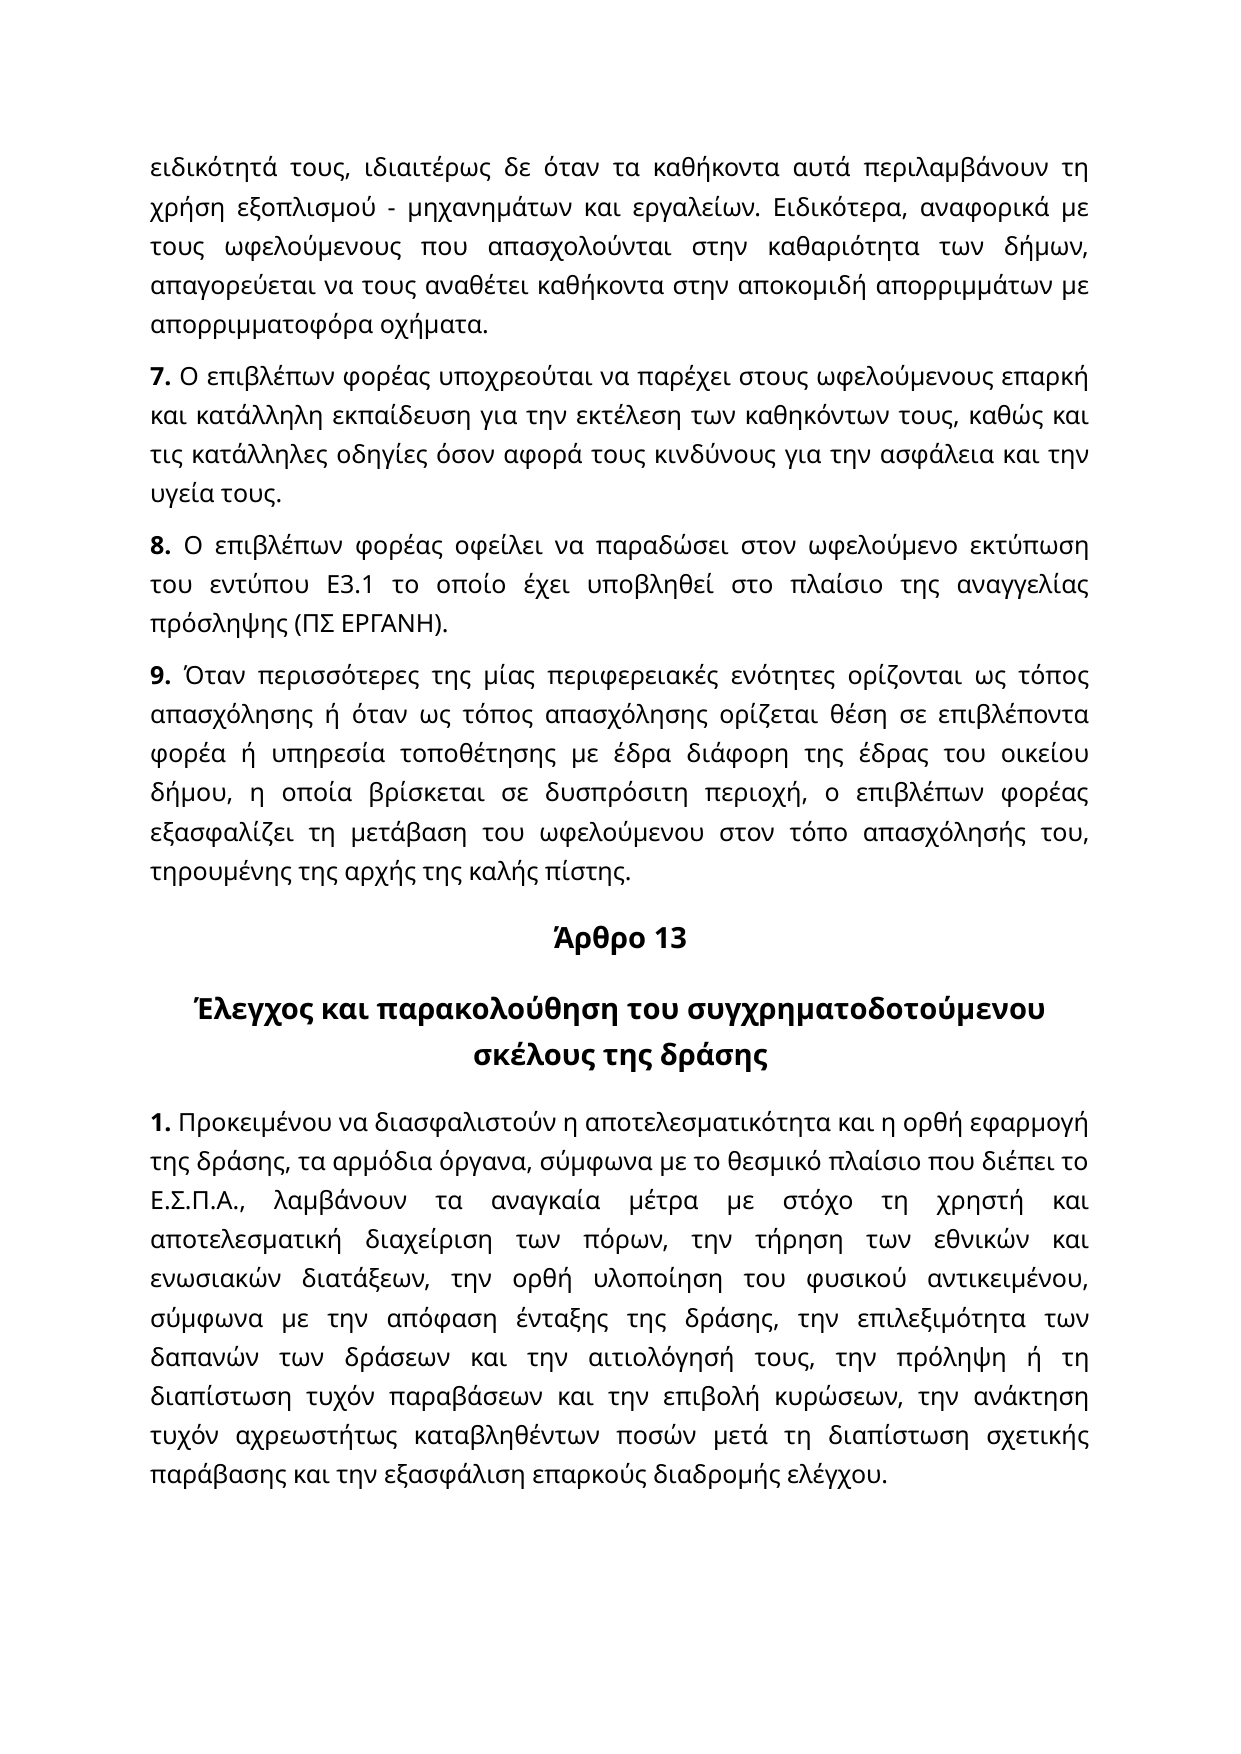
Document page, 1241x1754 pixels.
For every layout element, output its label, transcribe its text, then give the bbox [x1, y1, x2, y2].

text 7. Ο επιβλέπων φορέας υποχρεούται να παρέχει στους ωφελούμενους επαρκή και κατάλληλη εκπαίδευση για την εκτέλεση των καθηκόντων τους, καθώς και τις κατάλληλες οδηγίες όσον αφορά τους κινδύνους για την ασφάλεια και την υγεία τους. [150, 358, 1090, 510]
text 9. Όταν περισσότερες της μίας περιφερειακές ενότητες ορίζονται ως τόπος απασχόλησης ή όταν ως τόπος απασχόλησης ορίζεται θέση σε επιβλέποντα φορέα ή υπηρεσία τοποθέτησης με έδρα διάφορη της έδρας του οικείου δήμου, η οποία βρίσκεται σε δυσπρόσιτη περιοχή, ο επιβλέπων φορέας εξασφαλίζει τη μετάβαση του ωφελούμενου στον τόπο απασχόλησής του, τηρουμένης της αρχής της καλής πίστης. [150, 657, 1090, 887]
subtitle Έλεγχος και παρακολούθηση του συγχρηματοδοτούμενου σκέλους της δράσης [150, 988, 1090, 1073]
text 8. Ο επιβλέπων φορέας οφείλει να παραδώσει στον ωφελούμενο εκτύπωση του εντύπου Ε3.1 το οποίο έχει υποβληθεί στο πλαίσιο της αναγγελίας πρόσληψης (ΠΣ ΕΡΓΑΝΗ). [150, 527, 1090, 640]
text ειδικότητά τους, ιδιαιτέρως δε όταν τα καθήκοντα αυτά περιλαμβάνουν τη χρήση εξοπλισμού - μηχανημάτων και εργαλείων. Ειδικότερα, αναφορικά με τους ωφελούμενους που απασχολούνται στην καθαριότητα των δήμων, απαγορεύεται να τους αναθέτει καθήκοντα στην αποκομιδή απορριμμάτων με απορριμματοφόρα οχήματα. [150, 150, 1090, 341]
subtitle Άρθρο 13 [150, 917, 1090, 957]
text 1. Προκειμένου να διασφαλιστούν η αποτελεσματικότητα και η ορθή εφαρμογή της δράσης, τα αρμόδια όργανα, σύμφωνα με το θεσμικό πλαίσιο που διέπει το Ε.Σ.Π.Α., λαμβάνουν τα αναγκαία μέτρα με στόχο τη χρηστή και αποτελεσματική διαχείριση των πόρων, την τήρηση των εθνικών και ενωσιακών διατάξεων, την ορθή υλοποίηση του φυσικού αντικειμένου, σύμφωνα με την απόφαση ένταξης της δράσης, την επιλεξιμότητα των δαπανών των δράσεων και την αιτιολόγησή τους, την πρόληψη ή τη διαπίστωση τυχόν παραβάσεων και την επιβολή κυρώσεων, την ανάκτηση τυχόν αχρεωστήτως καταβληθέντων ποσών μετά τη διαπίστωση σχετικής παράβασης και την εξασφάλιση επαρκούς διαδρομής ελέγχου. [150, 1104, 1090, 1491]
